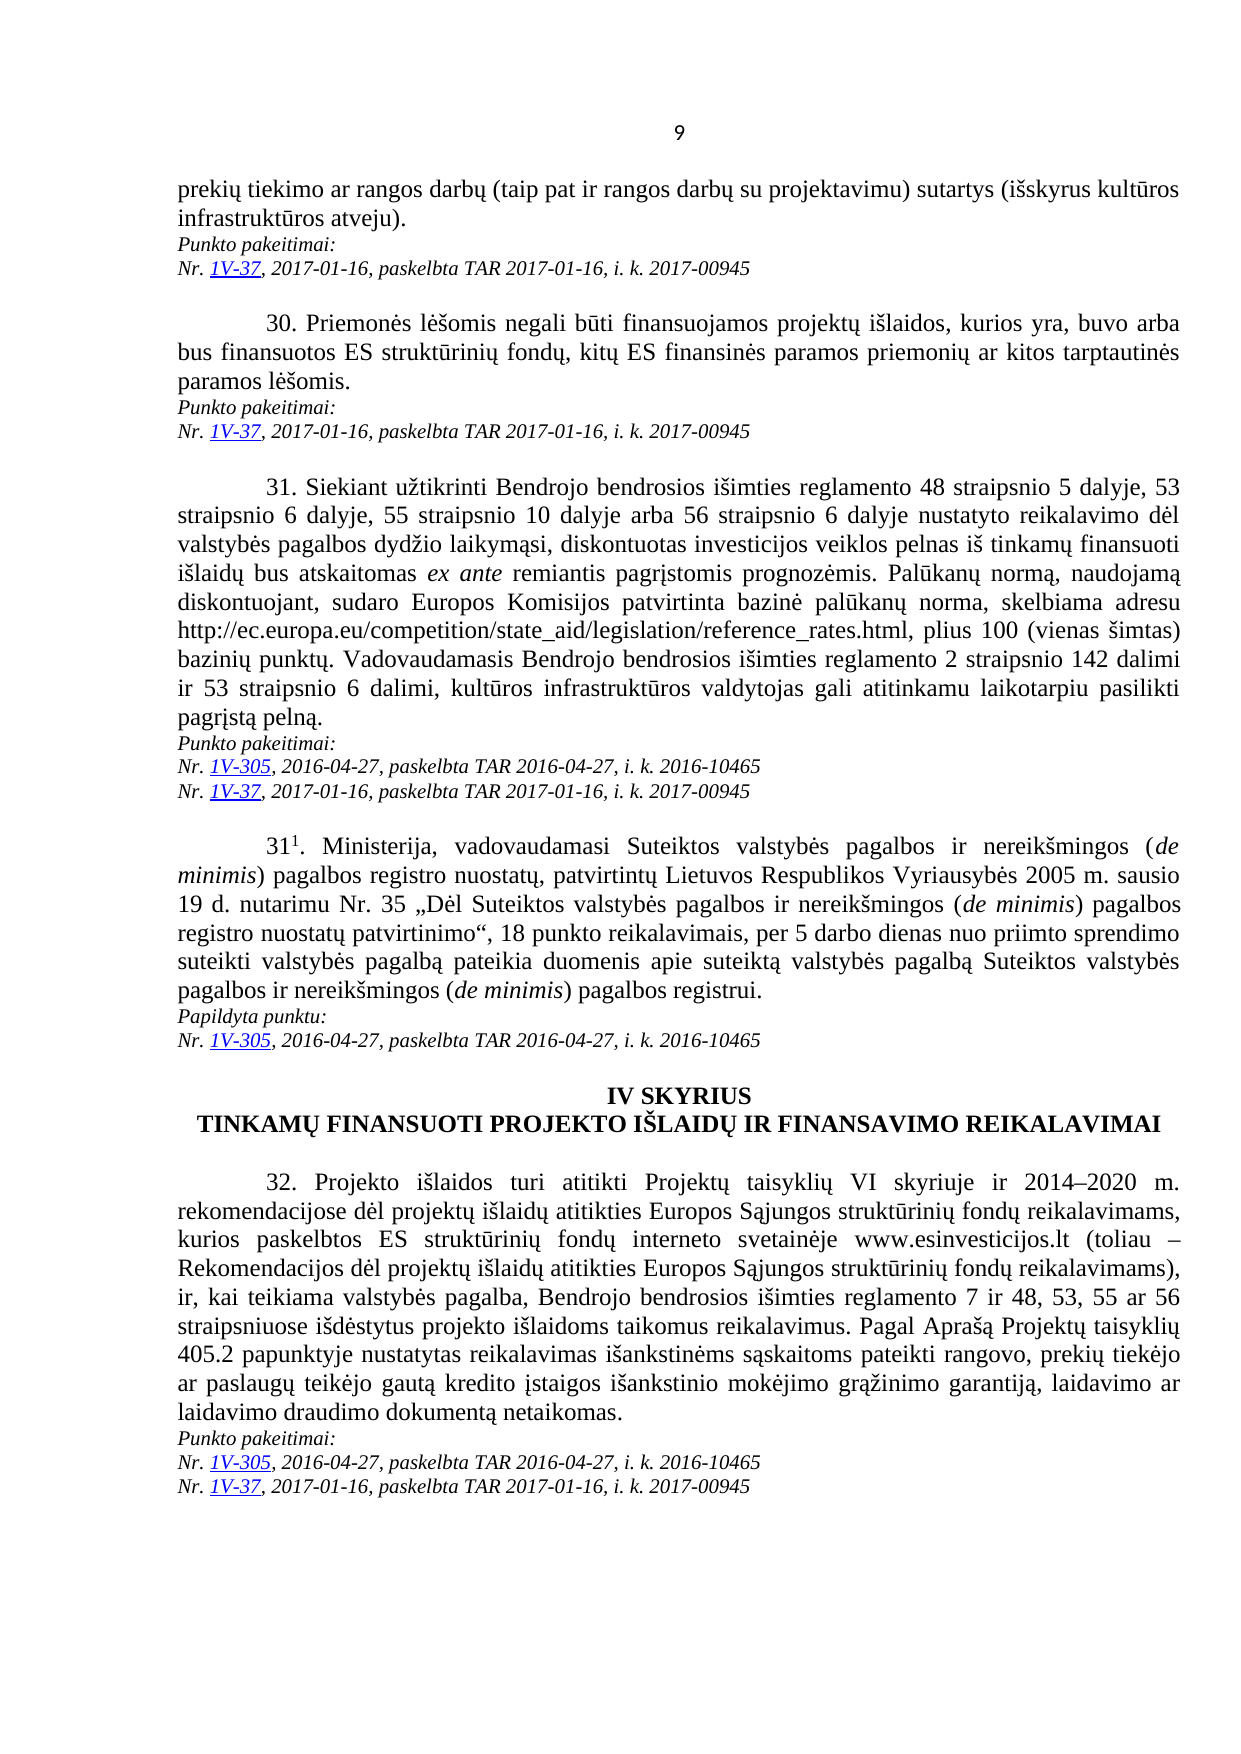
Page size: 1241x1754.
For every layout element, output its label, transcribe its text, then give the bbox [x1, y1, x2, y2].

text Punkto pakeitimai: [177, 395, 1181, 419]
text 311. Ministerija, vadovaudamasi Suteiktos valstybės pagalbos ir nereikšmingos (de minimis) pagalbos registro nuostatų, patvirtintų Lietuvos Respublikos Vyriausybės 2005 m. sausio 19 d. nutarimu Nr. 35 „Dėl Suteiktos valstybės pagalbos ir nereikšmingos (de minimis) pagalbos registro nuostatų patvirtinimo“, 18 punkto reikalavimais, per 5 darbo dienas nuo priimto sprendimo suteikti valstybės pagalbą pateikia duomenis apie suteiktą valstybės pagalbą Suteiktos valstybės pagalbos ir nereikšmingos (de minimis) pagalbos registrui. [177, 831, 1181, 1004]
text Punkto pakeitimai: [177, 232, 1181, 256]
text TINKAMŲ FINANSUOTI PROJEKTO IŠLAIDŲ IR FINANSAVIMO REIKALAVIMAI [177, 1109, 1181, 1138]
text Nr. 1V-37, 2017-01-16, paskelbta TAR 2017-01-16, i. k. 2017-00945 [177, 1474, 1181, 1498]
text Nr. 1V-37, 2017-01-16, paskelbta TAR 2017-01-16, i. k. 2017-00945 [177, 256, 1181, 280]
text 30. Priemonės lėšomis negali būti finansuojamos projektų išlaidos, kurios yra, buvo arba bus finansuotos ES struktūrinių fondų, kitų ES finansinės paramos priemonių ar kitos tarptautinės paramos lėšomis. [177, 308, 1181, 395]
text Nr. 1V-37, 2017-01-16, paskelbta TAR 2017-01-16, i. k. 2017-00945 [177, 419, 1181, 443]
text Punkto pakeitimai: [177, 1426, 1181, 1450]
text Punkto pakeitimai: [177, 730, 1181, 754]
text IV SKYRIUS [177, 1081, 1181, 1109]
text 32. Projekto išlaidos turi atitikti Projektų taisyklių VI skyriuje ir 2014–2020 m. rekomendacijose dėl projektų išlaidų atitikties Europos Sąjungos struktūrinių fondų reikalavimams, kurios paskelbtos ES struktūrinių fondų interneto svetainėje www.esinvesticijos.lt (toliau – Rekomendacijos dėl projektų išlaidų atitikties Europos Sąjungos struktūrinių fondų reikalavimams), ir, kai teikiama valstybės pagalba, Bendrojo bendrosios išimties reglamento 7 ir 48, 53, 55 ar 56 straipsniuose išdėstytus projekto išlaidoms taikomus reikalavimus. Pagal Aprašą Projektų taisyklių 405.2 papunktyje nustatytas reikalavimas išankstinėms sąskaitoms pateikti rangovo, prekių tiekėjo ar paslaugų teikėjo gautą kredito įstaigos išankstinio mokėjimo grąžinimo garantiją, laidavimo ar laidavimo draudimo dokumentą netaikomas. [177, 1167, 1181, 1426]
text Nr. 1V-305, 2016-04-27, paskelbta TAR 2016-04-27, i. k. 2016-10465 [177, 1450, 1181, 1474]
text prekių tiekimo ar rangos darbų (taip pat ir rangos darbų su projektavimu) sutartys (išskyrus kultūros infrastruktūros atveju). [177, 174, 1181, 232]
text Nr. 1V-305, 2016-04-27, paskelbta TAR 2016-04-27, i. k. 2016-10465 [177, 754, 1181, 778]
text Nr. 1V-37, 2017-01-16, paskelbta TAR 2017-01-16, i. k. 2017-00945 [177, 778, 1181, 803]
text Papildyta punktu: [177, 1004, 1181, 1028]
text 31. Siekiant užtikrinti Bendrojo bendrosios išimties reglamento 48 straipsnio 5 dalyje, 53 straipsnio 6 dalyje, 55 straipsnio 10 dalyje arba 56 straipsnio 6 dalyje nustatyto reikalavimo dėl valstybės pagalbos dydžio laikymąsi, diskontuotas investicijos veiklos pelnas iš tinkamų finansuoti išlaidų bus atskaitomas ex ante remiantis pagrįstomis prognozėmis. Palūkanų normą, naudojamą diskontuojant, sudaro Europos Komisijos patvirtinta bazinė palūkanų norma, skelbiama adresu http://ec.europa.eu/competition/state_aid/legislation/reference_rates.html, plius 100 (vienas šimtas) bazinių punktų. Vadovaudamasis Bendrojo bendrosios išimties reglamento 2 straipsnio 142 dalimi ir 53 straipsnio 6 dalimi, kultūros infrastruktūros valdytojas gali atitinkamu laikotarpiu pasilikti pagrįstą pelną. [177, 472, 1181, 730]
text Nr. 1V-305, 2016-04-27, paskelbta TAR 2016-04-27, i. k. 2016-10465 [177, 1028, 1181, 1052]
